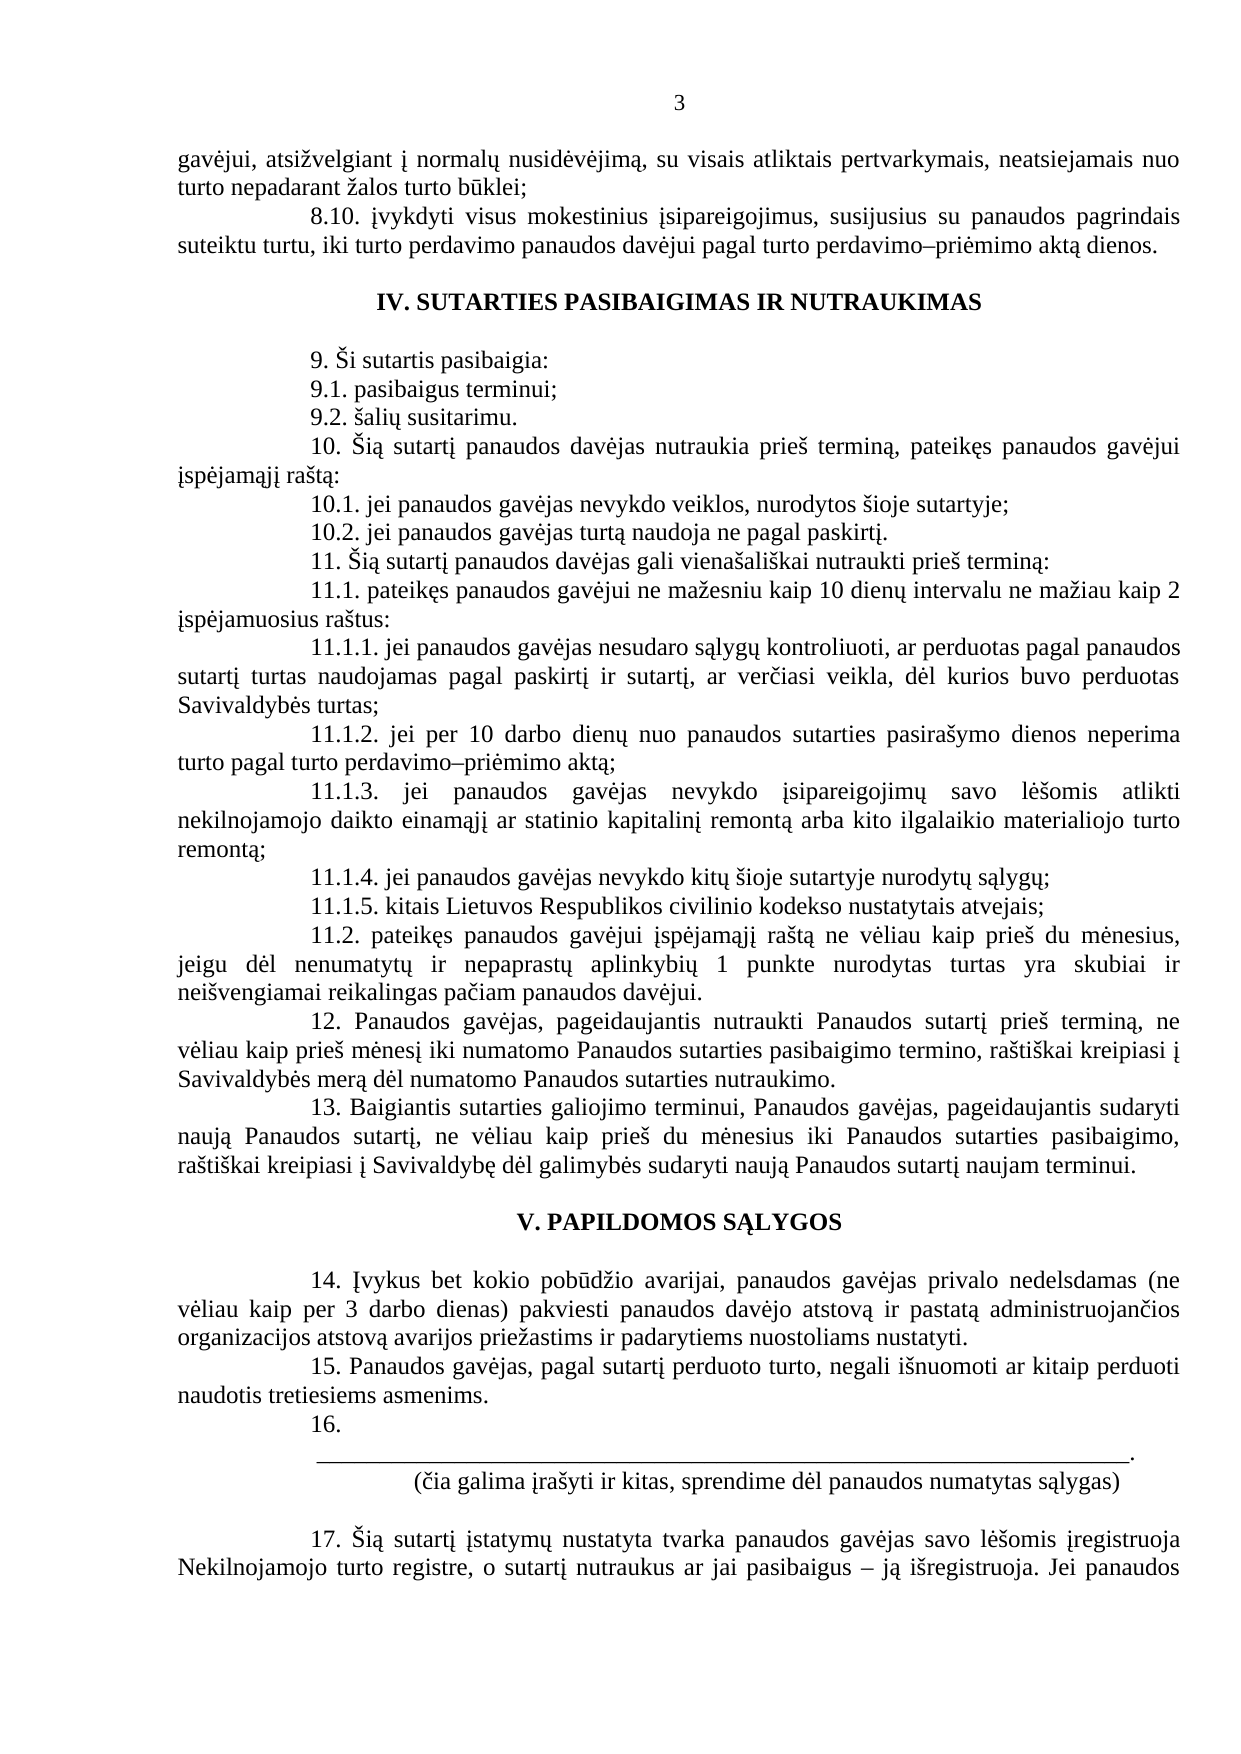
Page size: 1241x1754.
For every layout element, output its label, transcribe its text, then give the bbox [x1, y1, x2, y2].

text 11.2. pateikęs panaudos gavėjui įspėjamąjį raštą ne vėliau kaip prieš du mėnesius, jeigu dėl nenumatytų ir nepaprastų aplinkybių 1 punkte nurodytas turtas yra skubiai ir neišvengiamai reikalingas pačiam panaudos davėjui. [177, 920, 1181, 1006]
text 11.1.2. jei per 10 darbo dienų nuo panaudos sutarties pasirašymo dienos neperima turto pagal turto perdavimo–priėmimo aktą; [177, 719, 1181, 776]
text _________________________________________________________________. [177, 1437, 1181, 1466]
text 11.1.3. jei panaudos gavėjas nevykdo įsipareigojimų savo lėšomis atlikti nekilnojamojo daikto einamąjį ar statinio kapitalinį remontą arba kito ilgalaikio materialiojo turto remontą; [177, 776, 1181, 862]
text V. PAPILDOMOS SĄLYGOS [177, 1207, 1181, 1236]
text 17. Šią sutartį įstatymų nustatyta tvarka panaudos gavėjas savo lėšomis įregistruoja Nekilnojamojo turto registre, o sutartį nutraukus ar jai pasibaigus – ją išregistruoja. Jei panaudos [177, 1524, 1181, 1581]
text IV. SUTARTIES PASIBAIGIMAS IR NUTRAUKIMAS [177, 287, 1181, 316]
text 11.1.5. kitais Lietuvos Respublikos civilinio kodekso nustatytais atvejais; [177, 891, 1181, 920]
text 14. Įvykus bet kokio pobūdžio avarijai, panaudos gavėjas privalo nedelsdamas (ne vėliau kaip per 3 darbo dienas) pakviesti panaudos davėjo atstovą ir pastatą administruojančios organizacijos atstovą avarijos priežastims ir padarytiems nuostoliams nustatyti. [177, 1265, 1181, 1351]
text 12. Panaudos gavėjas, pageidaujantis nutraukti Panaudos sutartį prieš terminą, ne vėliau kaip prieš mėnesį iki numatomo Panaudos sutarties pasibaigimo termino, raštiškai kreipiasi į Savivaldybės merą dėl numatomo Panaudos sutarties nutraukimo. [177, 1006, 1181, 1092]
text 10.2. jei panaudos gavėjas turtą naudoja ne pagal paskirtį. [177, 517, 1181, 546]
text 9.2. šalių susitarimu. [177, 402, 1181, 431]
text 11.1.1. jei panaudos gavėjas nesudaro sąlygų kontroliuoti, ar perduotas pagal panaudos sutartį turtas naudojamas pagal paskirtį ir sutartį, ar verčiasi veikla, dėl kurios buvo perduotas Savivaldybės turtas; [177, 632, 1181, 719]
text 9. Ši sutartis pasibaigia: [177, 345, 1181, 374]
text (čia galima įrašyti ir kitas, sprendime dėl panaudos numatytas sąlygas) [177, 1466, 1181, 1495]
text 9.1. pasibaigus terminui; [177, 374, 1181, 402]
text 11. Šią sutartį panaudos davėjas gali vienašališkai nutraukti prieš terminą: [177, 546, 1181, 575]
text 15. Panaudos gavėjas, pagal sutartį perduoto turto, negali išnuomoti ar kitaip perduoti naudotis tretiesiems asmenims. [177, 1351, 1181, 1409]
text 10.1. jei panaudos gavėjas nevykdo veiklos, nurodytos šioje sutartyje; [177, 489, 1181, 517]
text 11.1.4. jei panaudos gavėjas nevykdo kitų šioje sutartyje nurodytų sąlygų; [177, 862, 1181, 891]
text 13. Baigiantis sutarties galiojimo terminui, Panaudos gavėjas, pageidaujantis sudaryti naują Panaudos sutartį, ne vėliau kaip prieš du mėnesius iki Panaudos sutarties pasibaigimo, raštiškai kreipiasi į Savivaldybę dėl galimybės sudaryti naują Panaudos sutartį naujam terminui. [177, 1092, 1181, 1179]
text 16. [177, 1409, 1181, 1437]
text 11.1. pateikęs panaudos gavėjui ne mažesniu kaip 10 dienų intervalu ne mažiau kaip 2 įspėjamuosius raštus: [177, 575, 1181, 632]
text 8.10. įvykdyti visus mokestinius įsipareigojimus, susijusius su panaudos pagrindais suteiktu turtu, iki turto perdavimo panaudos davėjui pagal turto perdavimo–priėmimo aktą dienos. [177, 201, 1181, 259]
text gavėjui, atsižvelgiant į normalų nusidėvėjimą, su visais atliktais pertvarkymais, neatsiejamais nuo turto nepadarant žalos turto būklei; [177, 144, 1181, 201]
text 10. Šią sutartį panaudos davėjas nutraukia prieš terminą, pateikęs panaudos gavėjui įspėjamąjį raštą: [177, 431, 1181, 489]
